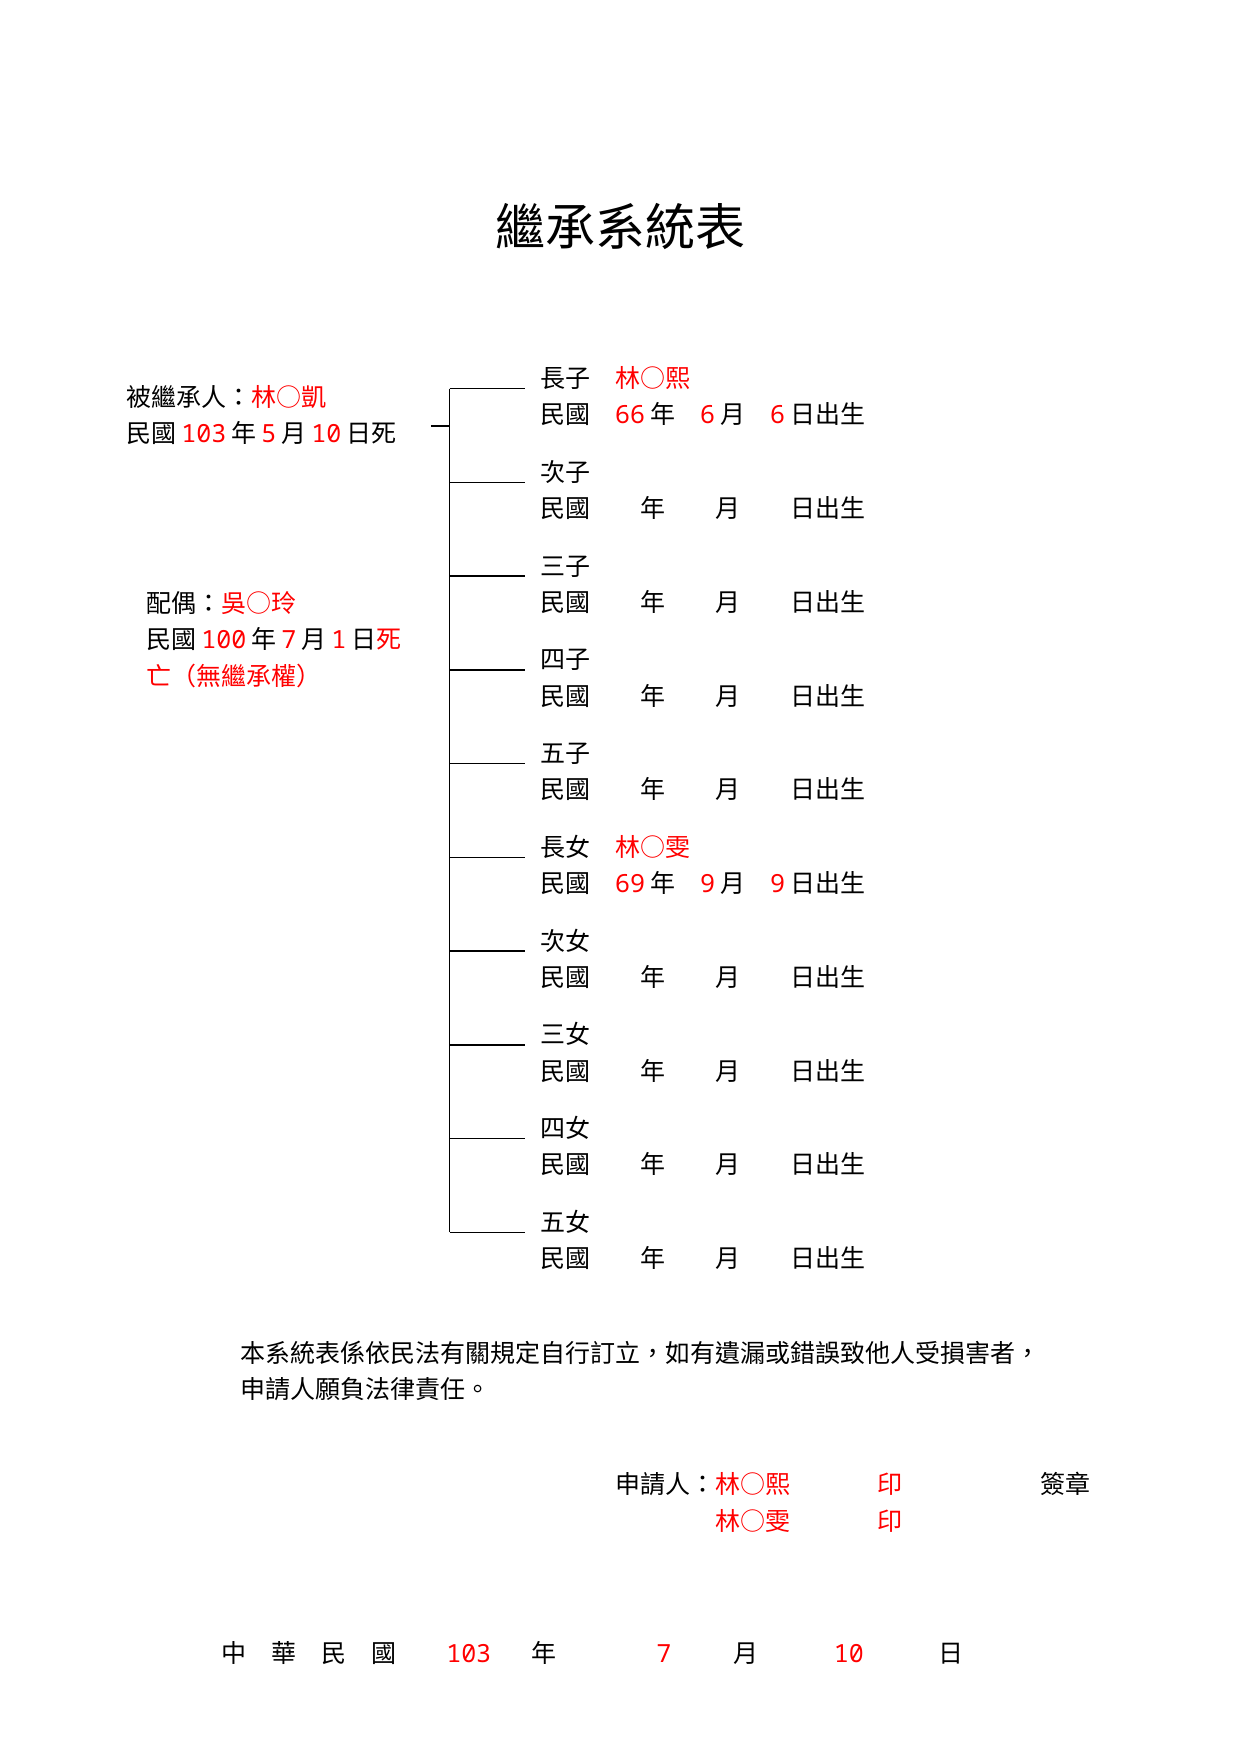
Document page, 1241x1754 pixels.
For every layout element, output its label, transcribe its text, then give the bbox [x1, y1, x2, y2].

text 本系統表係依民法有關規定自行訂立，如有遺漏或錯誤致他人受損害者， [240, 1334, 1072, 1370]
text 民國100年7月1日死亡（無繼承權） [146, 620, 416, 692]
text 四子 [540, 640, 903, 676]
text 配偶：吳○玲 [146, 584, 416, 620]
text 民國 年 月 日出生 [540, 1051, 903, 1087]
text 申請人願負法律責任。 [240, 1370, 1072, 1406]
text 民國 69年 9月 9日出生 [540, 864, 903, 900]
text 申請人：林○熙 印 簽章 [615, 1465, 1091, 1501]
text 民國 年 月 日出生 [540, 1239, 903, 1275]
text 民國 年 月 日出生 [540, 676, 903, 712]
text 繼承系統表 [187, 151, 1053, 276]
text 民國 年 月 日出生 [540, 957, 903, 994]
text 中 華 民 國 103 年 7 月 10 日 [221, 1634, 997, 1670]
text 民國 年 月 日出生 [540, 1145, 903, 1181]
text 民國 年 月 日出生 [540, 582, 903, 619]
text 民國 66年 6月 6日出生 [540, 395, 903, 431]
text 五女 [540, 1202, 903, 1239]
text 次女 [540, 921, 903, 957]
text 三女 [540, 1015, 903, 1051]
text 三子 [540, 546, 903, 582]
text 長女 林○雯 [540, 827, 903, 864]
text 林○雯 印 [615, 1501, 1091, 1537]
text 五子 [540, 734, 903, 770]
text 次子 [540, 452, 903, 489]
text 長子 林○熙 [540, 359, 903, 395]
text 四女 [540, 1109, 903, 1145]
text 被繼承人：林○凱 [126, 377, 416, 414]
text 民國 年 月 日出生 [540, 770, 903, 806]
text 民國 年 月 日出生 [540, 489, 903, 525]
text 民國103年5月10日死亡 [126, 414, 416, 456]
